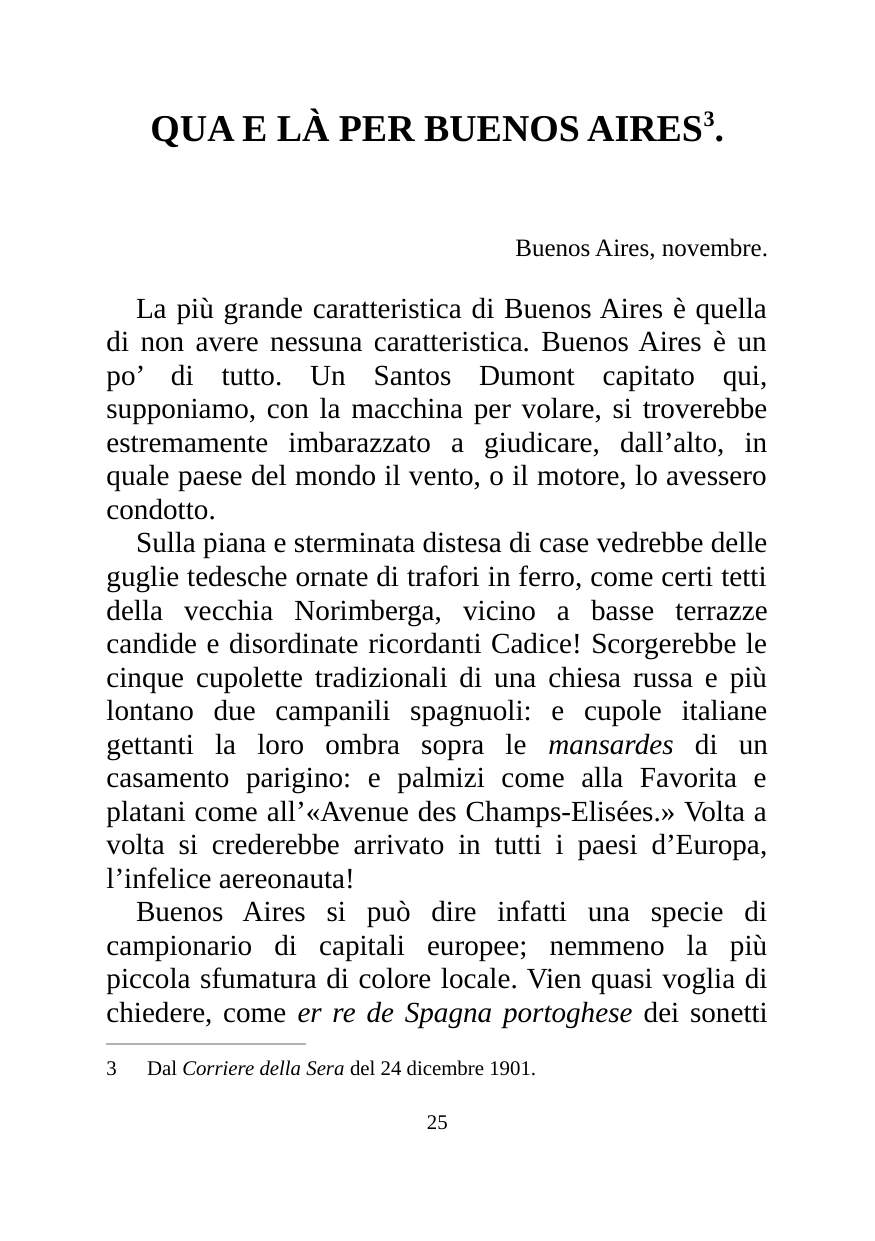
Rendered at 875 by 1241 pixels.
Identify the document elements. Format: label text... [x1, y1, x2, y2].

subtitle QUA E LÀ PER BUENOS AIRES. [106, 106, 768, 150]
text Buenos Aires, novembre. [106, 233, 768, 261]
text Dal Corriere della Sera del 24 dicembre 1901. [106, 1056, 768, 1080]
text Buenos Aires si può dire infatti una specie di campionario di capitali europee; nemmeno la più piccola sfumatura di colore locale. Vien quasi voglia di chiedere, come er re de Spagna portoghese dei sonetti [106, 894, 768, 1029]
text La più grande caratteristica di Buenos Aires è quella di non avere nessuna caratteristica. Buenos Aires è un po’ di tutto. Un Santos Dumont capitato qui, supponiamo, con la macchina per volare, si troverebbe estremamente imbarazzato a giudicare, dall’alto, in quale paese del mondo il vento, o il motore, lo avessero condotto. [106, 291, 768, 526]
text Sulla piana e sterminata distesa di case vedrebbe delle guglie tedesche ornate di trafori in ferro, come certi tetti della vecchia Norimberga, vicino a basse terrazze candide e disordinate ricordanti Cadice! Scorgerebbe le cinque cupolette tradizionali di una chiesa russa e più lontano due campanili spagnuoli: e cupole italiane gettanti la loro ombra sopra le mansardes di un casamento parigino: e palmizi come alla Favorita e platani come all’«Avenue des Champs-Elisées.» Volta a volta si crederebbe arrivato in tutti i paesi d’Europa, l’infelice aereonauta! [106, 526, 768, 894]
